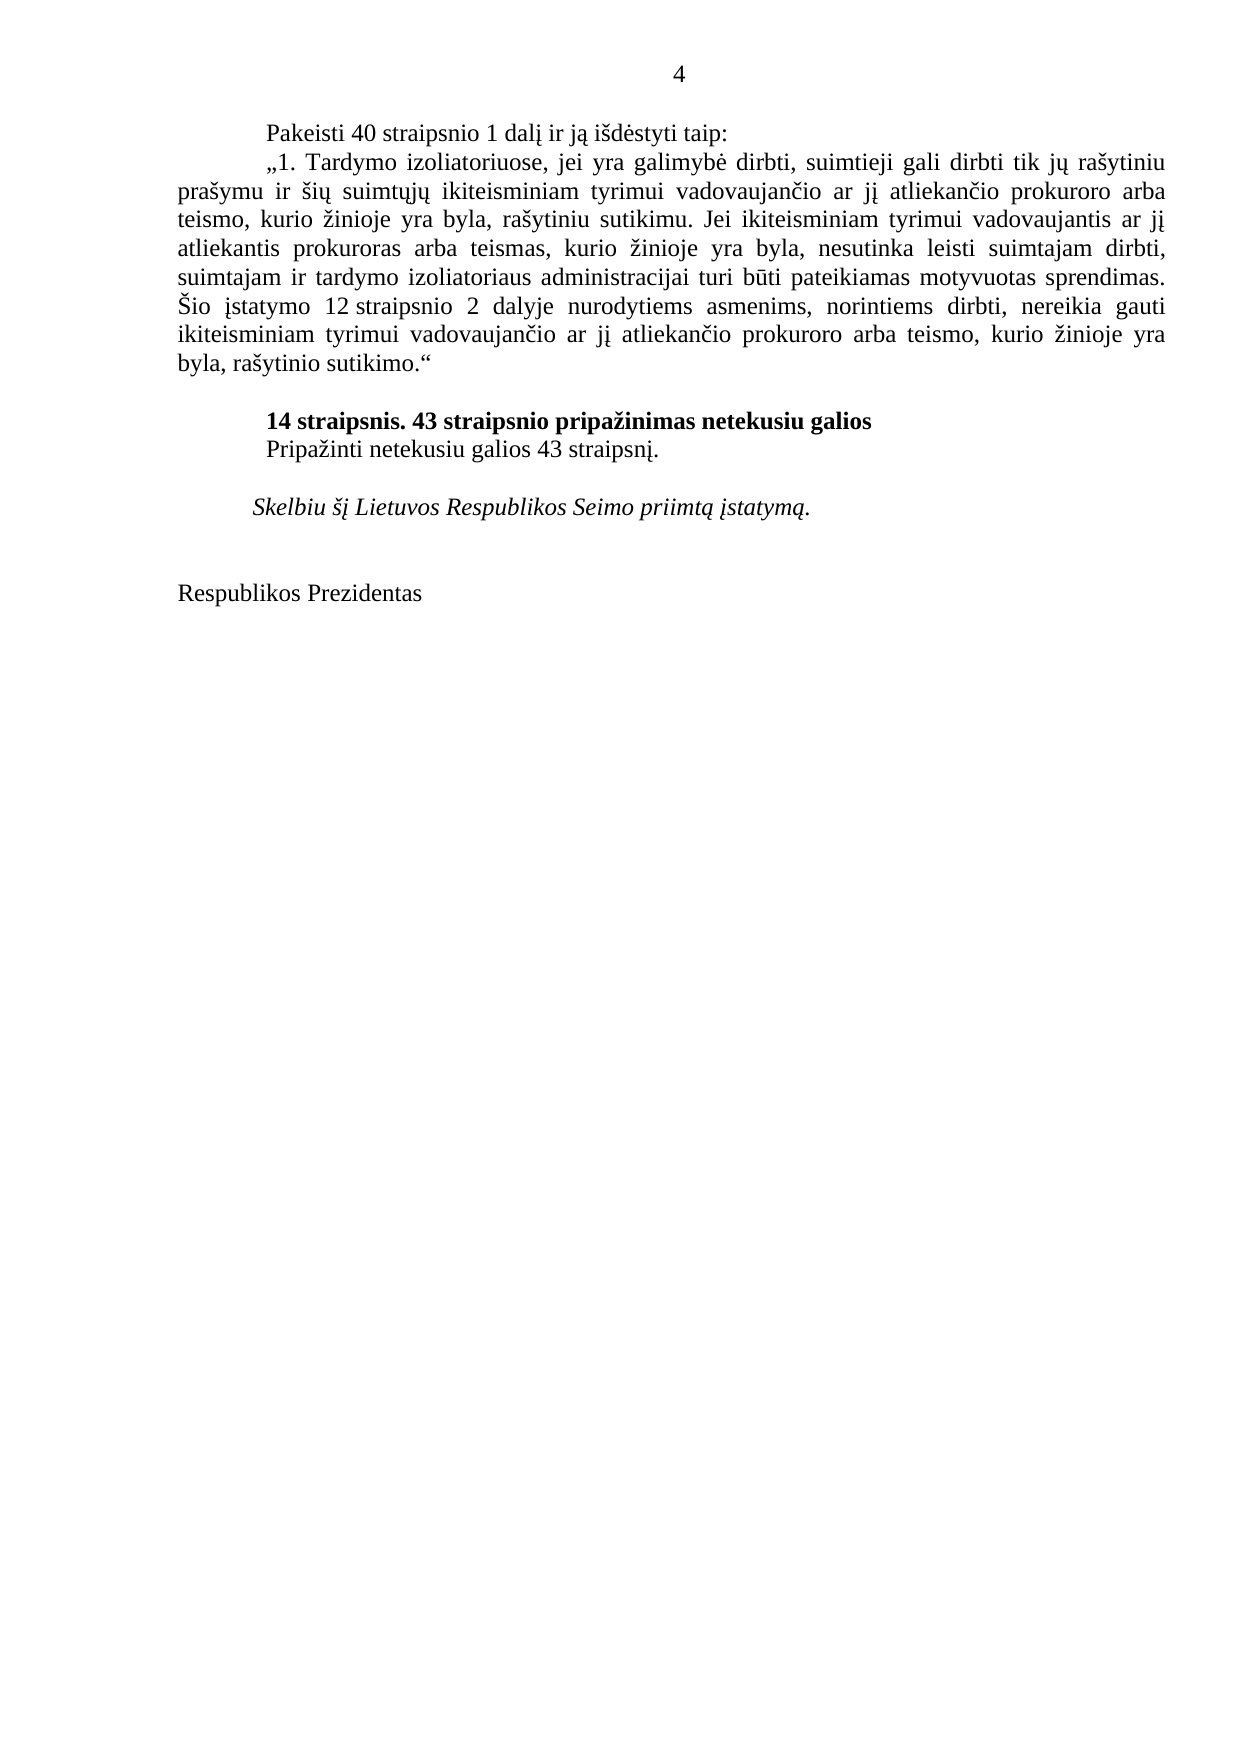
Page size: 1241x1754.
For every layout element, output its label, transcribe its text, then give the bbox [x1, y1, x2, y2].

text Respublikos Prezidentas [177, 578, 1167, 607]
text Pripažinti netekusiu galios 43 straipsnį. [177, 434, 1167, 463]
text Skelbiu šį Lietuvos Respublikos Seimo priimtą įstatymą. [177, 492, 1167, 521]
text „1. Tardymo izoliatoriuose, jei yra galimybė dirbti, suimtieji gali dirbti tik jų rašytiniu prašymu ir šių suimtųjų ikiteisminiam tyrimui vadovaujančio ar jį atliekančio prokuroro arba teismo, kurio žinioje yra byla, rašytiniu sutikimu. Jei ikiteisminiam tyrimui vadovaujantis ar jį atliekantis prokuroras arba teismas, kurio žinioje yra byla, nesutinka leisti suimtajam dirbti, suimtajam ir tardymo izoliatoriaus administracijai turi būti pateikiamas motyvuotas sprendimas. Šio įstatymo 12 straipsnio 2 dalyje nurodytiems asmenims, norintiems dirbti, nereikia gauti ikiteisminiam tyrimui vadovaujančio ar jį atliekančio prokuroro arba teismo, kurio žinioje yra byla, rašytinio sutikimo.“ [177, 147, 1167, 377]
text Pakeisti 40 straipsnio 1 dalį ir ją išdėstyti taip: [177, 118, 1167, 147]
text 14 straipsnis. 43 straipsnio pripažinimas netekusiu galios [177, 406, 1167, 434]
